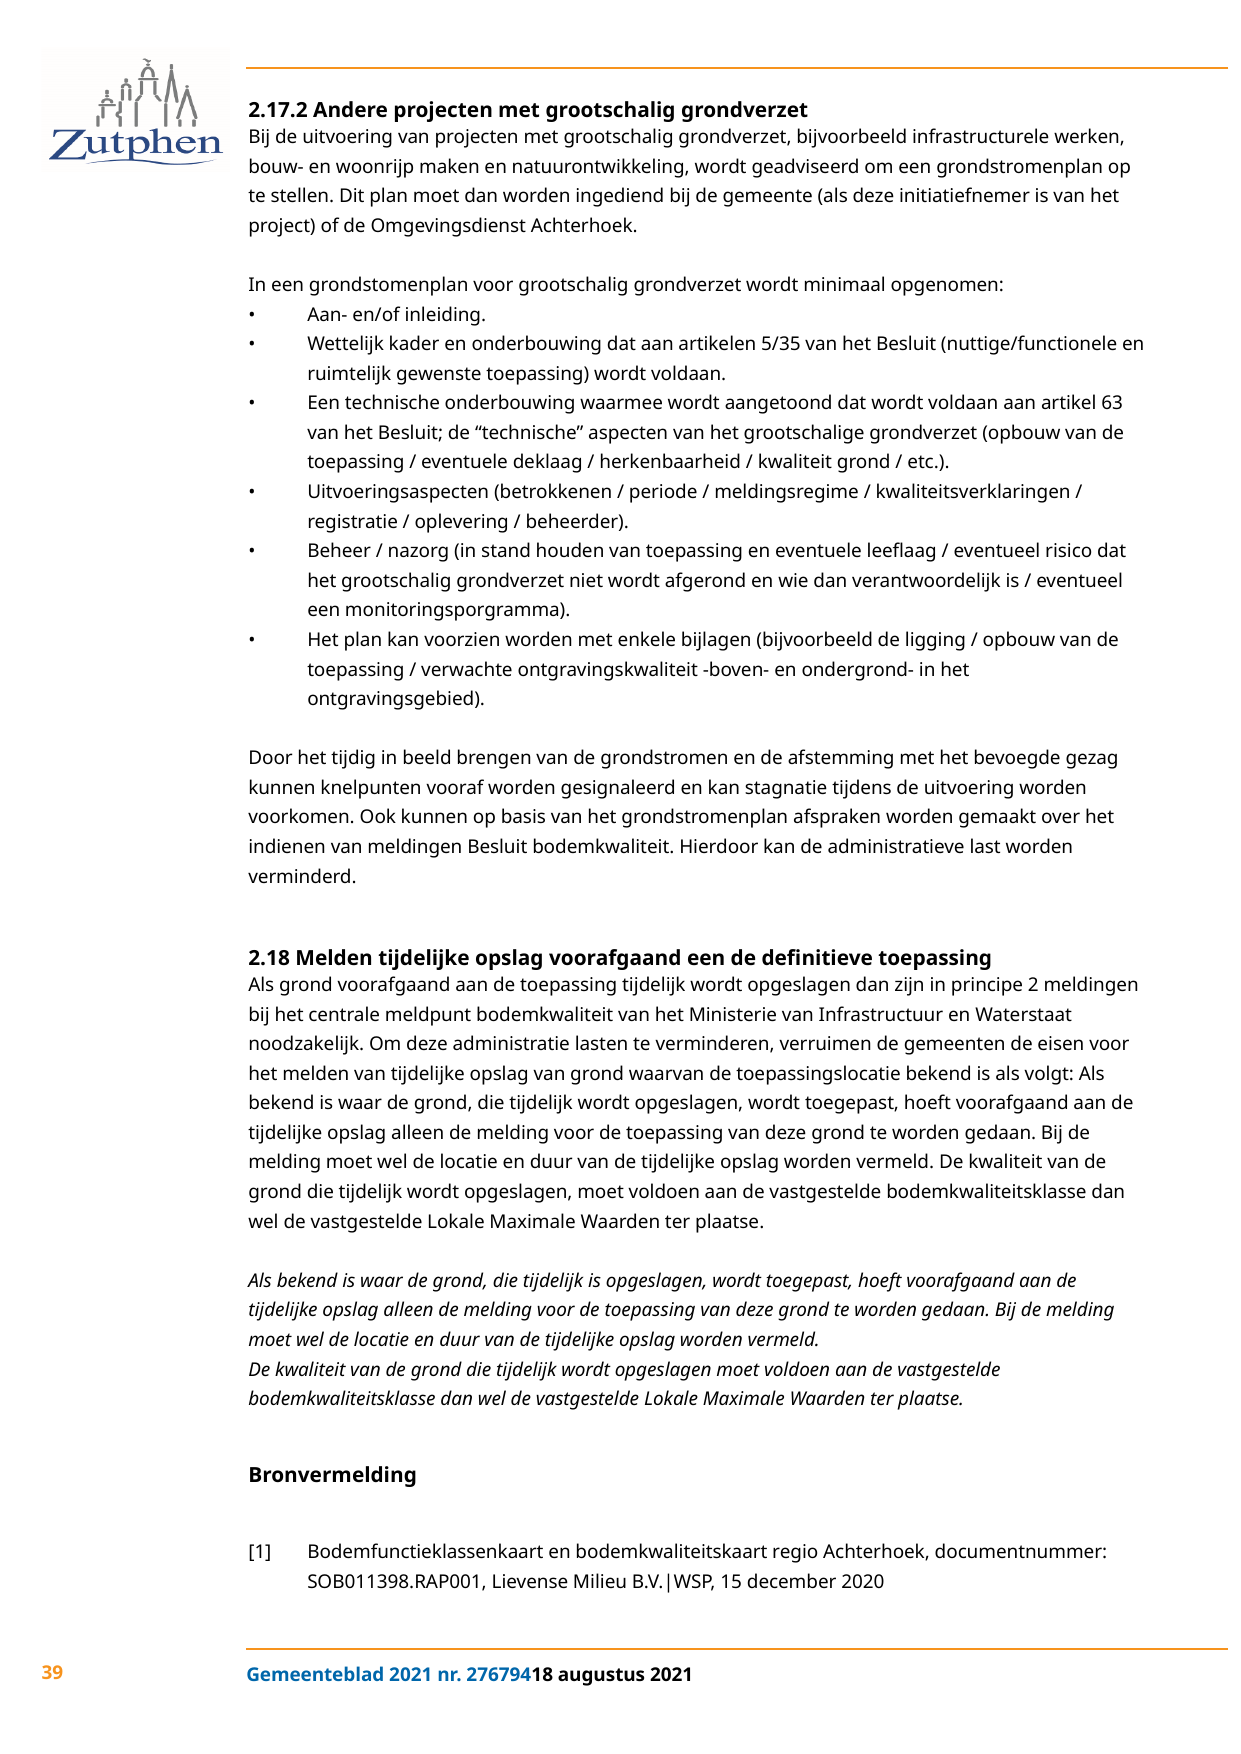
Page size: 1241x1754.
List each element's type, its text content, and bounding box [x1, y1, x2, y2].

list Een technische onderbouwing waarmee wordt aangetoond dat wordt voldaan aan artikel 63 van het Besluit; de “technische” aspecten van het grootschalige grondverzet (opbouw van de toepassing / eventuele deklaag / herkenbaarheid / kwaliteit grond / etc.). [248, 389, 1152, 474]
text 2.18 Melden tijdelijke opslag voorafgaand een de definitieve toepassing [248, 943, 1152, 971]
text Door het tijdig in beeld brengen van de grondstromen en de afstemming met het bevoegde gezag kunnen knelpunten vooraf worden gesignaleerd en kan stagnatie tijdens de uitvoering worden voorkomen. Ook kunnen op basis van het grondstromenplan afspraken worden gemaakt over het indienen van meldingen Besluit bodemkwaliteit. Hierdoor kan de administratieve last worden verminderd. [248, 744, 1152, 888]
list Het plan kan voorzien worden met enkele bijlagen (bijvoorbeeld de ligging / opbouw van de toepassing / verwachte ontgravingskwaliteit -boven- en ondergrond- in het ontgravingsgebied). [248, 626, 1152, 711]
text De kwaliteit van de grond die tijdelijk wordt opgeslagen moet voldoen aan de vastgestelde bodemkwaliteitsklasse dan wel de vastgestelde Lokale Maximale Waarden ter plaatse. [248, 1356, 1152, 1411]
text 2.17.2 Andere projecten met grootschalig grondverzet [248, 95, 1152, 123]
list Uitvoeringsaspecten (betrokkenen / periode / meldingsregime / kwaliteitsverklaringen / registratie / oplevering / beheerder). [248, 478, 1152, 533]
text Bronvermelding [248, 1461, 1152, 1489]
list Bodemfunctieklassenkaart en bodemkwaliteitskaart regio Achterhoek, documentnummer: SOB011398.RAP001, Lievense Milieu B.V.|WSP, 15 december 2020 [248, 1538, 1152, 1594]
text Als bekend is waar de grond, die tijdelijk is opgeslagen, wordt toegepast, hoeft voorafgaand aan de tijdelijke opslag alleen de melding voor de toepassing van deze grond te worden gedaan. Bij de melding moet wel de locatie en duur van de tijdelijke opslag worden vermeld. [248, 1267, 1152, 1352]
list Aan- en/of inleiding. [248, 301, 1152, 326]
text Als grond voorafgaand aan de toepassing tijdelijk wordt opgeslagen dan zijn in principe 2 meldingen bij het centrale meldpunt bodemkwaliteit van het Ministerie van Infrastructuur en Waterstaat noodzakelijk. Om deze administratie lasten te verminderen, verruimen de gemeenten de eisen voor het melden van tijdelijke opslag van grond waarvan de toepassingslocatie bekend is als volgt: Als bekend is waar de grond, die tijdelijk wordt opgeslagen, wordt toegepast, hoeft voorafgaand aan de tijdelijke opslag alleen de melding voor de toepassing van deze grond te worden gedaan. Bij de melding moet wel de locatie en duur van de tijdelijke opslag worden vermeld. De kwaliteit van de grond die tijdelijk wordt opgeslagen, moet voldoen aan de vastgestelde bodemkwaliteitsklasse dan wel de vastgestelde Lokale Maximale Waarden ter plaatse. [248, 971, 1152, 1234]
list Beheer / nazorg (in stand houden van toepassing en eventuele leeflaag / eventueel risico dat het grootschalig grondverzet niet wordt afgerond en wie dan verantwoordelijk is / eventueel een monitoringsporgramma). [248, 537, 1152, 622]
text Bij de uitvoering van projecten met grootschalig grondverzet, bijvoorbeeld infrastructurele werken, bouw- en woonrijp maken en natuurontwikkeling, wordt geadviseerd om een grondstromenplan op te stellen. Dit plan moet dan worden ingediend bij de gemeente (als deze initiatiefnemer is van het project) of de Omgevingsdienst Achterhoek. [248, 123, 1152, 238]
picture [41, 47, 231, 172]
list Wettelijk kader en onderbouwing dat aan artikelen 5/35 van het Besluit (nuttige/functionele en ruimtelijk gewenste toepassing) wordt voldaan. [248, 330, 1152, 386]
text In een grondstomenplan voor grootschalig grondverzet wordt minimaal opgenomen: [248, 271, 1152, 297]
